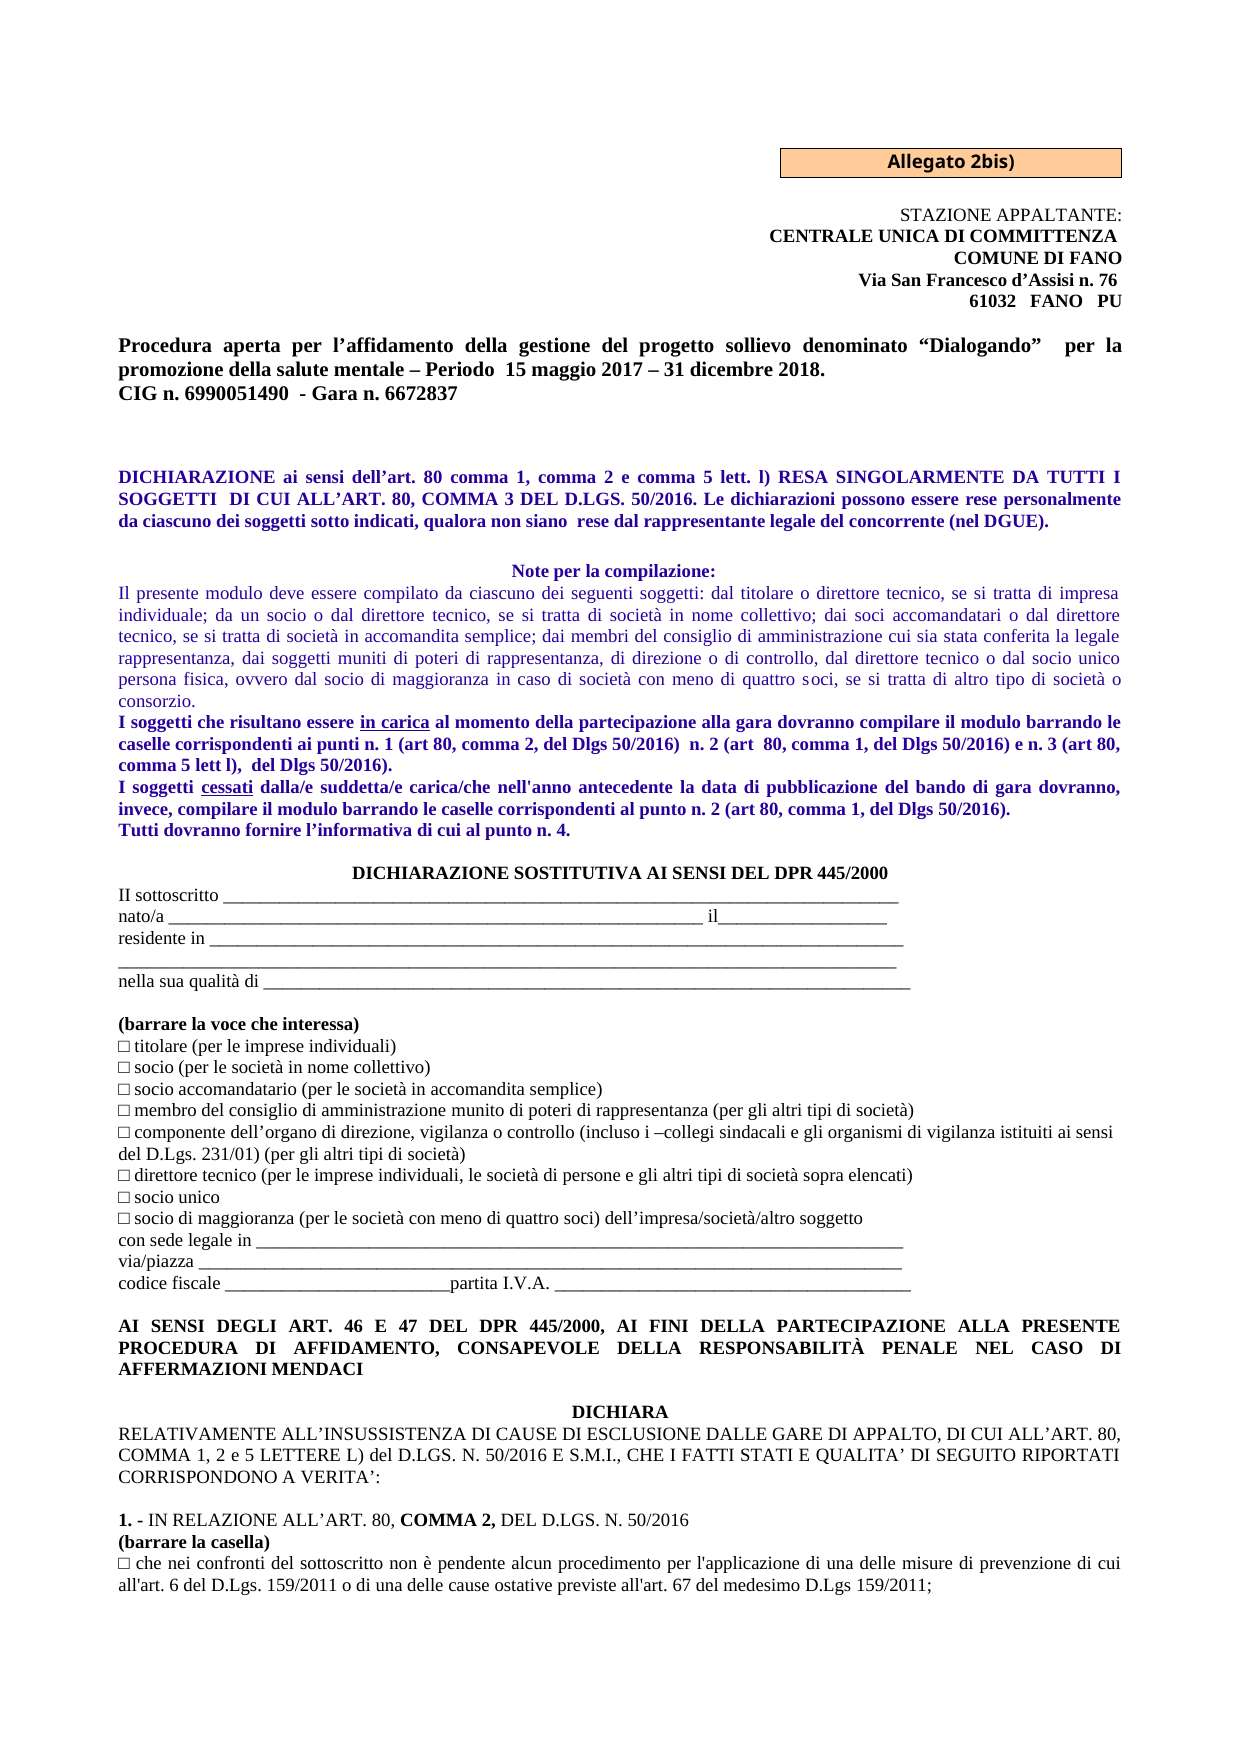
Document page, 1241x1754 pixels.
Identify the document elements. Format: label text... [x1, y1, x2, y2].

text □ componente dell’organo di direzione, vigilanza o controllo (incluso i –collegi sindacali e gli organismi di vigilanza istituiti ai sensi del D.Lgs. 231/01) (per gli altri tipi di società) [118, 1121, 1122, 1164]
text □ socio di maggioranza (per le società con meno di quattro soci) dell’impresa/società/altro soggetto [118, 1207, 1122, 1229]
text ___________________________________________________________________________________ [118, 948, 1122, 970]
text Tutti dovranno fornire l’informativa di cui al punto n. 4. [118, 819, 1122, 841]
text □ socio unico [118, 1186, 1122, 1207]
text □ socio (per le società in nome collettivo) [118, 1056, 1122, 1078]
text codice fiscale ________________________partita I.V.A. ______________________________________ [118, 1272, 1122, 1293]
text DICHIARAZIONE SOSTITUTIVA AI SENSI DEL DPR 445/2000 [118, 862, 1122, 884]
text □ titolare (per le imprese individuali) [118, 1035, 1122, 1056]
text (barrare la voce che interessa) [118, 1013, 1122, 1035]
text □ direttore tecnico (per le imprese individuali, le società di persone e gli altri tipi di società sopra elencati) [118, 1164, 1122, 1186]
table_header Allegato 2bis) [781, 149, 1121, 177]
text con sede legale in _____________________________________________________________________ [118, 1229, 1122, 1250]
text STAZIONE APPALTANTE: [118, 204, 1122, 225]
text I soggetti che risultano essere in carica al momento della partecipazione alla gara dovranno compilare il modulo barrando le caselle corrispondenti ai punti n. 1 (art 80, comma 2, del Dlgs 50/2016) n. 2 (art 80, comma 1, del Dlgs 50/2016) e n. 3 (art 80, comma 5 lett l), del Dlgs 50/2016). [118, 711, 1122, 776]
text COMUNE DI FANO [634, 247, 1122, 268]
text Note per la compilazione: [118, 560, 1114, 582]
text DICHIARAZIONE ai sensi dell’art. 80 comma 1, comma 2 e comma 5 lett. l) RESA SINGOLARMENTE DA TUTTI I SOGGETTI DI CUI ALL’ART. 80, COMMA 3 DEL D.LGS. 50/2016. Le dichiarazioni possono essere rese personalmente da ciascuno dei soggetti sotto indicati, qualora non siano rese dal rappresentante legale del concorrente (nel DGUE). [118, 466, 1122, 531]
text Il presente modulo deve essere compilato da ciascuno dei seguenti soggetti: dal titolare o direttore tecnico, se si tratta di impresa individuale; da un socio o dal direttore tecnico, se si tratta di società in nome collettivo; dai soci accomandatari o dal direttore tecnico, se si tratta di società in accomandita semplice; dai membri del consiglio di amministrazione cui sia stata conferita la legale rappresentanza, dai soggetti muniti di poteri di rappresentanza, di direzione o di controllo, dal direttore tecnico o dal socio unico persona fisica, ovvero dal socio di maggioranza in caso di società con meno di quattro soci, se si tratta di altro tipo di società o consorzio. [118, 582, 1122, 711]
text I soggetti cessati dalla/e suddetta/e carica/che nell'anno antecedente la data di pubblicazione del bando di gara dovranno, invece, compilare il modulo barrando le caselle corrispondenti al punto n. 2 (art 80, comma 1, del Dlgs 50/2016). [118, 776, 1122, 819]
text II sottoscritto ________________________________________________________________________ [118, 884, 1122, 905]
text 61032 FANO PU [634, 290, 1122, 312]
text DICHIARA [118, 1401, 1122, 1423]
text Procedura aperta per l’affidamento della gestione del progetto sollievo denominato “Dialogando” per la promozione della salute mentale – Periodo 15 maggio 2017 – 31 dicembre 2018. [118, 333, 1122, 381]
text □ che nei confronti del sottoscritto non è pendente alcun procedimento per l'applicazione di una delle misure di prevenzione di cui all'art. 6 del D.Lgs. 159/2011 o di una delle cause ostative previste all'art. 67 del medesimo D.Lgs 159/2011; [118, 1552, 1122, 1595]
text CENTRALE UNICA DI COMMITTENZA [634, 225, 1122, 247]
text CIG n. 6990051490 - Gara n. 6672837 [118, 381, 1122, 405]
text (barrare la casella) [118, 1531, 1122, 1552]
text nato/a _________________________________________________________ il__________________ [118, 905, 1122, 927]
text □ socio accomandatario (per le società in accomandita semplice) [118, 1078, 1122, 1099]
text RELATIVAMENTE ALL’INSUSSISTENZA DI CAUSE DI ESCLUSIONE DALLE GARE DI APPALTO, DI CUI ALL’ART. 80, COMMA 1, 2 e 5 LETTERE L) del D.LGS. N. 50/2016 E S.M.I., CHE I FATTI STATI E QUALITA’ DI SEGUITO RIPORTATI CORRISPONDONO A VERITA’: [118, 1423, 1122, 1487]
text nella sua qualità di _____________________________________________________________________ [118, 970, 1122, 992]
text □ membro del consiglio di amministrazione munito di poteri di rappresentanza (per gli altri tipi di società) [118, 1099, 1122, 1121]
text Via San Francesco d’Assisi n. 76 [634, 268, 1122, 290]
text AI SENSI DEGLI ART. 46 E 47 DEL DPR 445/2000, AI FINI DELLA PARTECIPAZIONE ALLA PRESENTE PROCEDURA DI AFFIDAMENTO, CONSAPEVOLE DELLA RESPONSABILITÀ PENALE NEL CASO DI AFFERMAZIONI MENDACI [118, 1315, 1122, 1380]
text via/piazza ___________________________________________________________________________ [118, 1250, 1122, 1272]
text residente in __________________________________________________________________________ [118, 927, 1122, 948]
text 1. - IN RELAZIONE ALL’ART. 80, COMMA 2, DEL D.LGS. N. 50/2016 [118, 1509, 1122, 1531]
